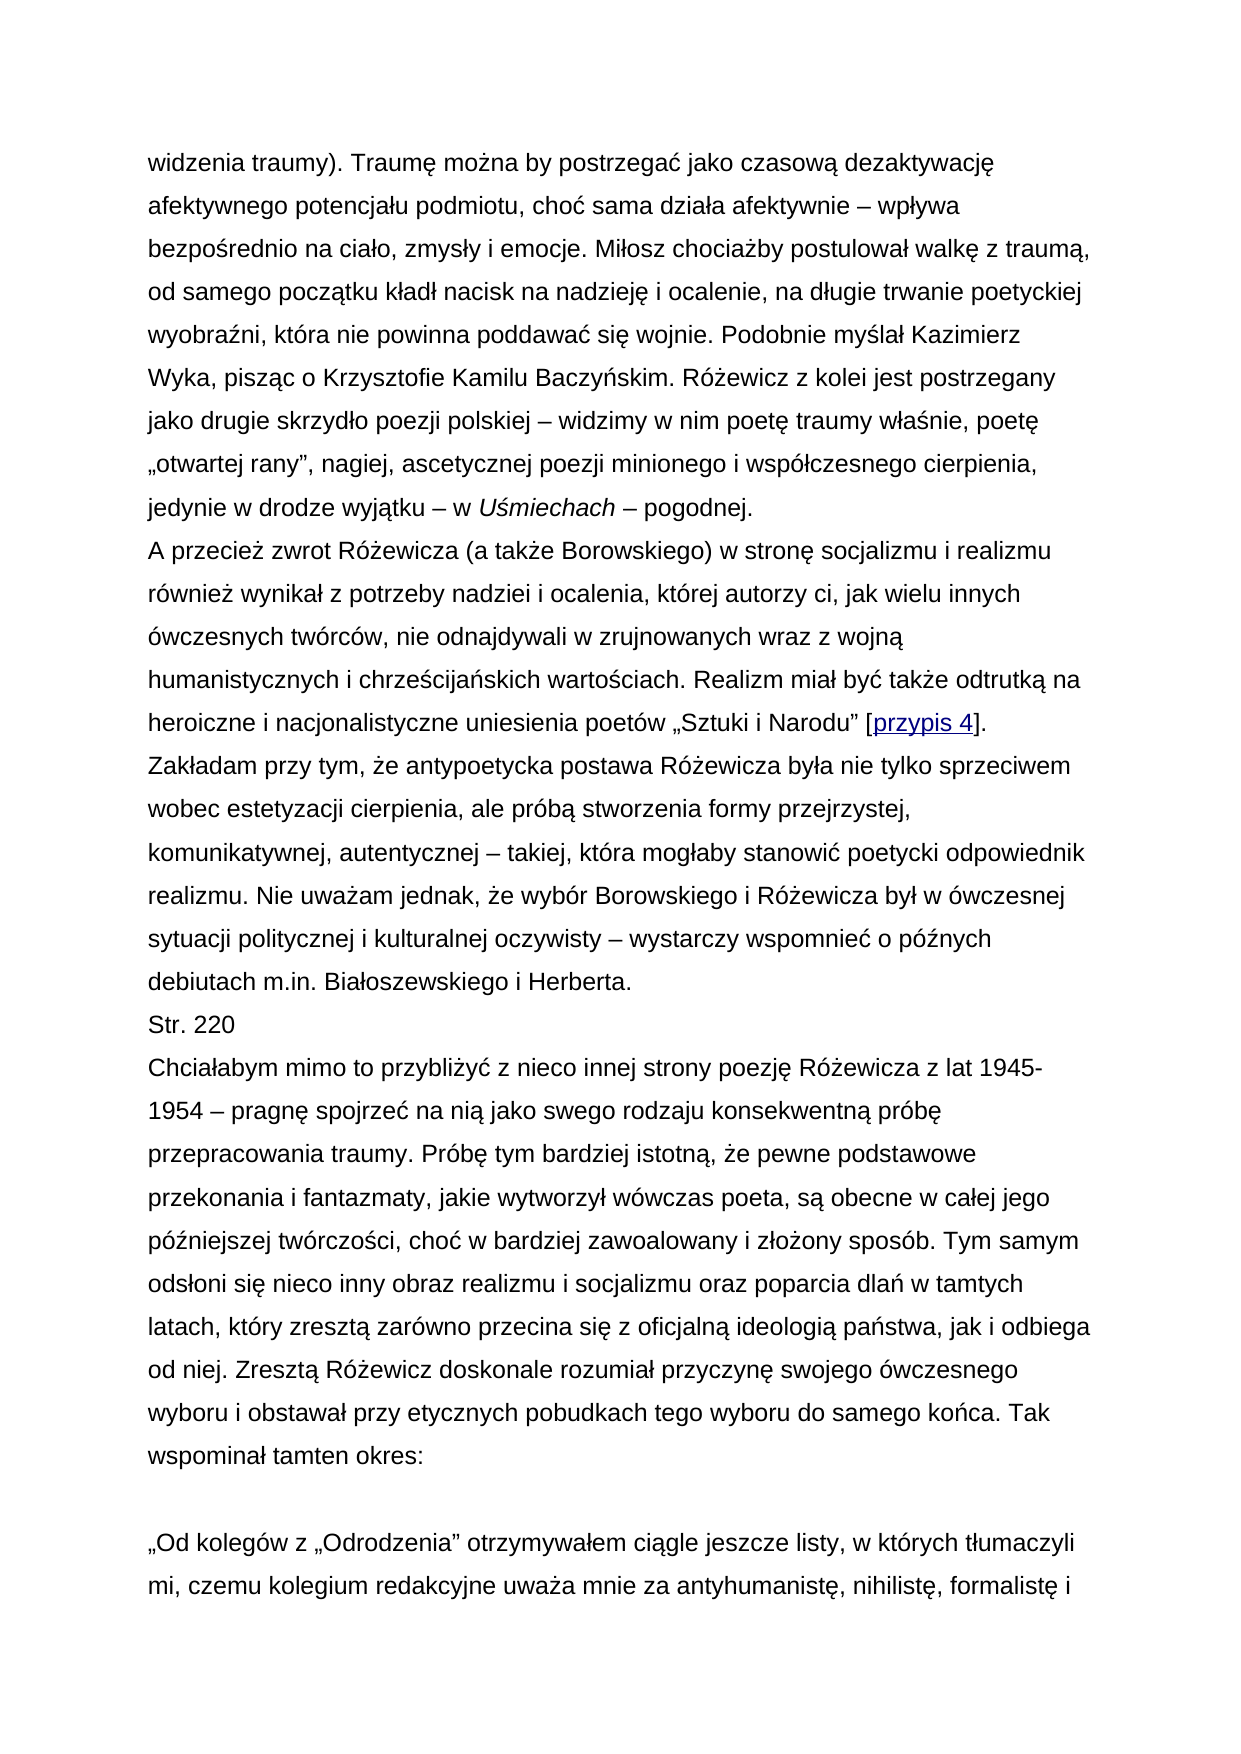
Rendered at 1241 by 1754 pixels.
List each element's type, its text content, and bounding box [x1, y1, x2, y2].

text „Od kolegów z „Odrodzenia” otrzymywałem ciągle jeszcze listy, w których tłumaczyli mi, czemu kolegium redakcyjne uważa mnie za antyhumanistę, nihilistę, formalistę i [148, 1528, 1093, 1599]
text Chciałabym mimo to przybliżyć z nieco innej strony poezję Różewicza z lat 1945-1954 – pragnę spojrzeć na nią jako swego rodzaju konsekwentną próbę przepracowania traumy. Próbę tym bardziej istotną, że pewne podstawowe przekonania i fantazmaty, jakie wytworzył wówczas poeta, są obecne w całej jego późniejszej twórczości, choć w bardziej zawoalowany i złożony sposób. Tym samym odsłoni się nieco inny obraz realizmu i socjalizmu oraz poparcia dlań w tamtych latach, który zresztą zarówno przecina się z oficjalną ideologią państwa, jak i odbiega od niej. Zresztą Różewicz doskonale rozumiał przyczynę swojego ówczesnego wyboru i obstawał przy etycznych pobudkach tego wyboru do samego końca. Tak wspominał tamten okres: [148, 1053, 1093, 1470]
text Str. 220 [148, 1010, 1093, 1039]
text A przecież zwrot Różewicza (a także Borowskiego) w stronę socjalizmu i realizmu również wynikał z potrzeby nadziei i ocalenia, której autorzy ci, jak wielu innych ówczesnych twórców, nie odnajdywali w zrujnowanych wraz z wojną humanistycznych i chrześcijańskich wartościach. Realizm miał być także odtrutką na heroiczne i nacjonalistyczne uniesienia poetów „Sztuki i Narodu” [przypis 4]. Zakładam przy tym, że antypoetycka postawa Różewicza była nie tylko sprzeciwem wobec estetyzacji cierpienia, ale próbą stworzenia formy przejrzystej, komunikatywnej, autentycznej – takiej, która mogłaby stanowić poetycki odpowiednik realizmu. Nie uważam jednak, że wybór Borowskiego i Różewicza był w ówczesnej sytuacji politycznej i kulturalnej oczywisty – wystarczy wspomnieć o późnych debiutach m.in. Białoszewskiego i Herberta. [148, 536, 1093, 996]
text widzenia traumy). Traumę można by postrzegać jako czasową dezaktywację afektywnego potencjału podmiotu, choć sama działa afektywnie – wpływa bezpośrednio na ciało, zmysły i emocje. Miłosz chociażby postulował walkę z traumą, od samego początku kładł nacisk na nadzieję i ocalenie, na długie trwanie poetyckiej wyobraźni, która nie powinna poddawać się wojnie. Podobnie myślał Kazimierz Wyka, pisząc o Krzysztofie Kamilu Baczyńskim. Różewicz z kolei jest postrzegany jako drugie skrzydło poezji polskiej – widzimy w nim poetę traumy właśnie, poetę „otwartej rany”, nagiej, ascetycznej poezji minionego i współczesnego cierpienia, jedynie w drodze wyjątku – w Uśmiechach – pogodnej. [148, 148, 1093, 521]
